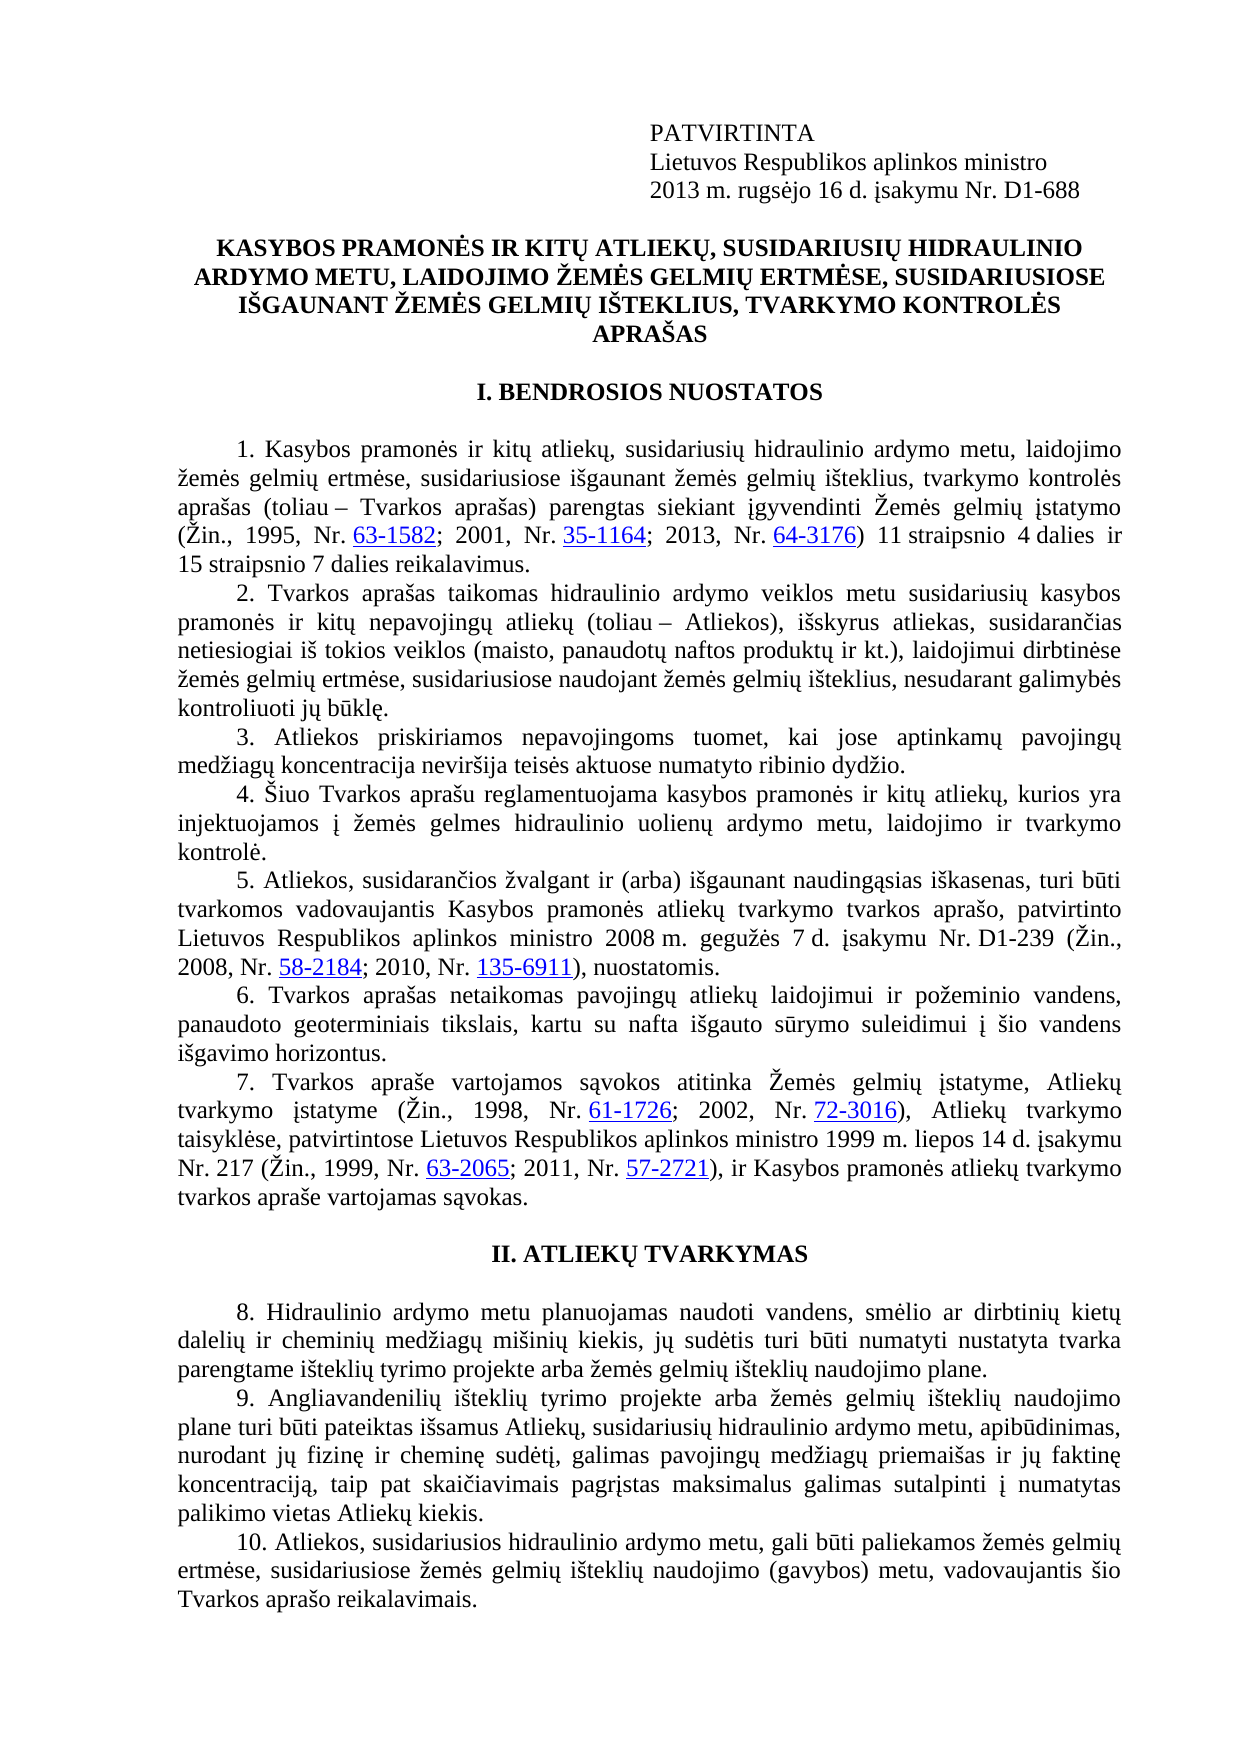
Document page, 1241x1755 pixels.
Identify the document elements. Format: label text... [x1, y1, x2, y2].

text 2. Tvarkos aprašas taikomas hidraulinio ardymo veiklos metu susidariusių kasybos pramonės ir kitų nepavojingų atliekų (toliau – Atliekos), išskyrus atliekas, susidarančias netiesiogiai iš tokios veiklos (maisto, panaudotų naftos produktų ir kt.), laidojimui dirbtinėse žemės gelmių ertmėse, susidariusiose naudojant žemės gelmių išteklius, nesudarant galimybės kontroliuoti jų būklę. [177, 578, 1122, 722]
text 10. Atliekos, susidariusios hidraulinio ardymo metu, gali būti paliekamos žemės gelmių ertmėse, susidariusiose žemės gelmių išteklių naudojimo (gavybos) metu, vadovaujantis šio Tvarkos aprašo reikalavimais. [177, 1527, 1122, 1613]
text PATVIRTINTA [649, 118, 1122, 147]
text 4. Šiuo Tvarkos aprašu reglamentuojama kasybos pramonės ir kitų atliekų, kurios yra injektuojamos į žemės gelmes hidraulinio uolienų ardymo metu, laidojimo ir tvarkymo kontrolė. [177, 779, 1122, 866]
text II. ATLIEKŲ TVARKYMAS [177, 1239, 1122, 1268]
text 6. Tvarkos aprašas netaikomas pavojingų atliekų laidojimui ir požeminio vandens, panaudoto geoterminiais tikslais, kartu su nafta išgauto sūrymo suleidimui į šio vandens išgavimo horizontus. [177, 981, 1122, 1067]
text 7. Tvarkos apraše vartojamos sąvokos atitinka Žemės gelmių įstatyme, Atliekų tvarkymo įstatyme (Žin., 1998, Nr. 61-1726; 2002, Nr. 72-3016), Atliekų tvarkymo taisyklėse, patvirtintose Lietuvos Respublikos aplinkos ministro 1999 m. liepos 14 d. įsakymu Nr. 217 (Žin., 1999, Nr. 63-2065; 2011, Nr. 57-2721), ir Kasybos pramonės atliekų tvarkymo tvarkos apraše vartojamas sąvokas. [177, 1067, 1122, 1211]
text 3. Atliekos priskiriamos nepavojingoms tuomet, kai jose aptinkamų pavojingų medžiagų koncentracija neviršija teisės aktuose numatyto ribinio dydžio. [177, 722, 1122, 779]
text I. BENDROSIOS NUOSTATOS [177, 377, 1122, 406]
text 9. Angliavandenilių išteklių tyrimo projekte arba žemės gelmių išteklių naudojimo plane turi būti pateiktas išsamus Atliekų, susidariusių hidraulinio ardymo metu, apibūdinimas, nurodant jų fizinę ir cheminę sudėtį, galimas pavojingų medžiagų priemaišas ir jų faktinę koncentraciją, taip pat skaičiavimais pagrįstas maksimalus galimas sutalpinti į numatytas palikimo vietas Atliekų kiekis. [177, 1383, 1122, 1527]
text 5. Atliekos, susidarančios žvalgant ir (arba) išgaunant naudingąsias iškasenas, turi būti tvarkomos vadovaujantis Kasybos pramonės atliekų tvarkymo tvarkos aprašo, patvirtinto Lietuvos Respublikos aplinkos ministro 2008 m. gegužės 7 d. įsakymu Nr. D1-239 (Žin., 2008, Nr. 58-2184; 2010, Nr. 135-6911), nuostatomis. [177, 866, 1122, 981]
text 2013 m. rugsėjo 16 d. įsakymu Nr. D1-688 [649, 176, 1122, 204]
text 8. Hidraulinio ardymo metu planuojamas naudoti vandens, smėlio ar dirbtinių kietų dalelių ir cheminių medžiagų mišinių kiekis, jų sudėtis turi būti numatyti nustatyta tvarka parengtame išteklių tyrimo projekte arba žemės gelmių išteklių naudojimo plane. [177, 1297, 1122, 1383]
text 1. Kasybos pramonės ir kitų atliekų, susidariusių hidraulinio ardymo metu, laidojimo žemės gelmių ertmėse, susidariusiose išgaunant žemės gelmių išteklius, tvarkymo kontrolės aprašas (toliau – Tvarkos aprašas) parengtas siekiant įgyvendinti Žemės gelmių įstatymo (Žin., 1995, Nr. 63-1582; 2001, Nr. 35-1164; 2013, Nr. 64-3176) 11 straipsnio 4 dalies ir 15 straipsnio 7 dalies reikalavimus. [177, 434, 1122, 578]
text KASYBOS PRAMONĖS IR KITŲ ATLIEKŲ, SUSIDARIUSIŲ HIDRAULINIO ARDYMO METU, LAIDOJIMO ŽEMĖS GELMIŲ ERTMĖSE, SUSIDARIUSIOSE IŠGAUNANT ŽEMĖS GELMIŲ IŠTEKLIUS, TVARKYMO KONTROLĖS aprašas [177, 233, 1122, 348]
text Lietuvos Respublikos aplinkos ministro [649, 147, 1122, 176]
